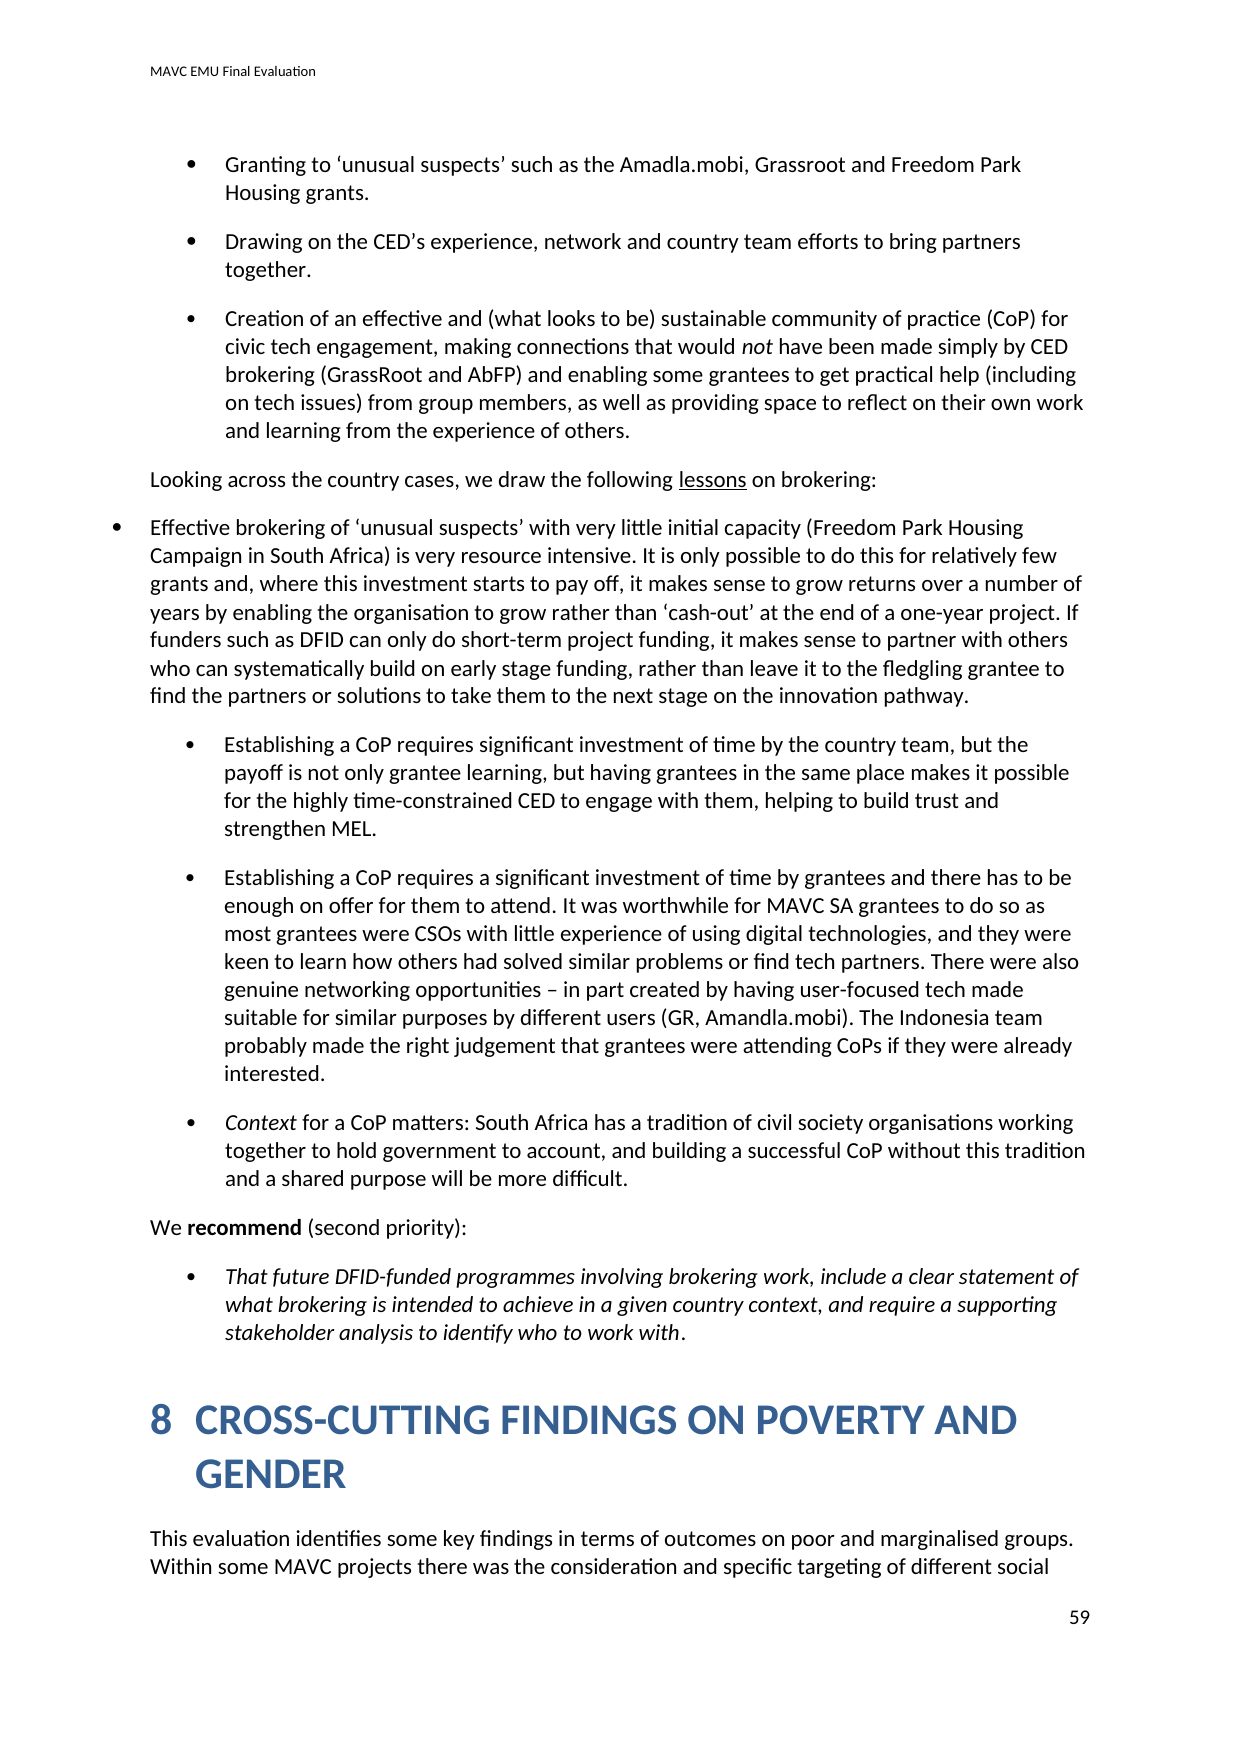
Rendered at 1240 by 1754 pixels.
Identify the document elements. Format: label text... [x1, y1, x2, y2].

list Effective brokering of ‘unusual suspects’ with very little initial capacity (Freedom Park Housing Campaign in South Africa) is very resource intensive. It is only possible to do this for relatively few grants and, where this investment starts to pay off, it makes sense to grow returns over a number of years by enabling the organisation to grow rather than ‘cash-out’ at the end of a one-year project. If funders such as DFID can only do short-term project funding, it makes sense to partner with others who can systematically build on early stage funding, rather than leave it to the fledgling grantee to find the partners or solutions to take them to the next stage on the innovation pathway. [113, 513, 1090, 710]
subtitle Cross-cutting findings on Poverty and Gender [150, 1392, 1090, 1499]
list Establishing a CoP requires a significant investment of time by grantees and there has to be enough on offer for them to attend. It was worthwhile for MAVC SA grantees to do so as most grantees were CSOs with little experience of using digital technologies, and they were keen to learn how others had solved similar problems or find tech partners. There were also genuine networking opportunities – in part created by having user-focused tech made suitable for similar purposes by different users (GR, Amandla.mobi). The Indonesia team probably made the right judgement that grantees were attending CoPs if they were already interested. [186, 863, 1090, 1088]
list Creation of an effective and (what looks to be) sustainable community of practice (CoP) for civic tech engagement, making connections that would not have been made simply by CED brokering (GrassRoot and AbFP) and enabling some grantees to get practical help (including on tech issues) from group members, as well as providing space to reflect on their own work and learning from the experience of others. [187, 304, 1090, 444]
text We recommend (second priority): [150, 1213, 1090, 1241]
list That future DFID-funded programmes involving brokering work, include a clear statement of what brokering is intended to achieve in a given country context, and require a supporting stakeholder analysis to identify who to work with. [187, 1262, 1090, 1346]
list Context for a CoP matters: South Africa has a tradition of civil society organisations working together to hold government to account, and building a successful CoP without this tradition and a shared purpose will be more difficult. [187, 1108, 1090, 1192]
list Granting to ‘unusual suspects’ such as the Amadla.mobi, Grassroot and Freedom Park Housing grants. [187, 150, 1090, 206]
list Establishing a CoP requires significant investment of time by the country team, but the payoff is not only grantee learning, but having grantees in the same place makes it possible for the highly time-constrained CED to engage with them, helping to build trust and strengthen MEL. [186, 731, 1090, 843]
text This evaluation identifies some key findings in terms of outcomes on poor and marginalised groups. Within some MAVC projects there was the consideration and specific targeting of different social [150, 1524, 1090, 1580]
list Drawing on the CED’s experience, network and country team efforts to bring partners together. [187, 227, 1090, 283]
text Looking across the country cases, we draw the following lessons on brokering: [150, 465, 1090, 493]
